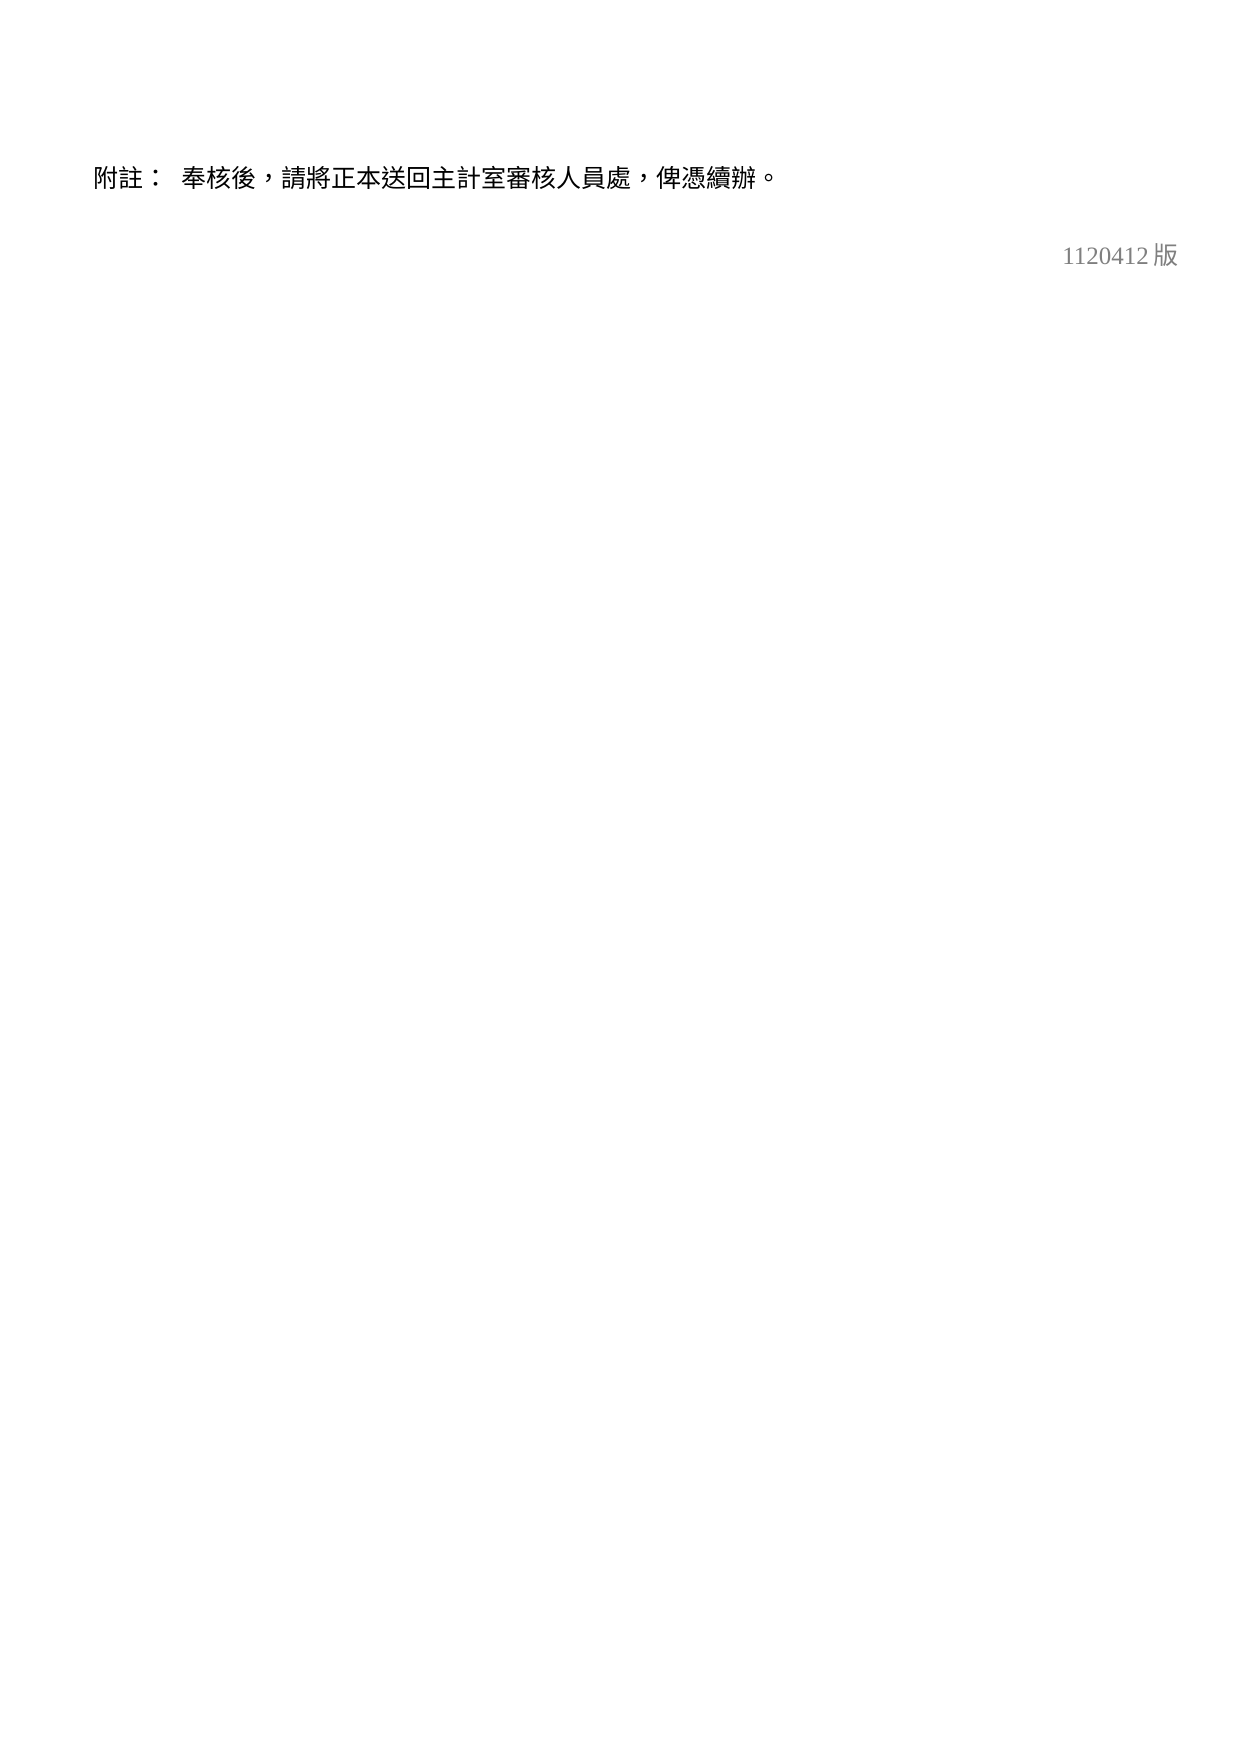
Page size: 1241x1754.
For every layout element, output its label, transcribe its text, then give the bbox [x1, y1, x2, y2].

text [1019, 228, 1193, 280]
text 附註： 奉核後，請將正本送回主計室審核人員處，俾憑續辦。 [93, 158, 1053, 194]
text 1120412版 [1034, 235, 1178, 271]
